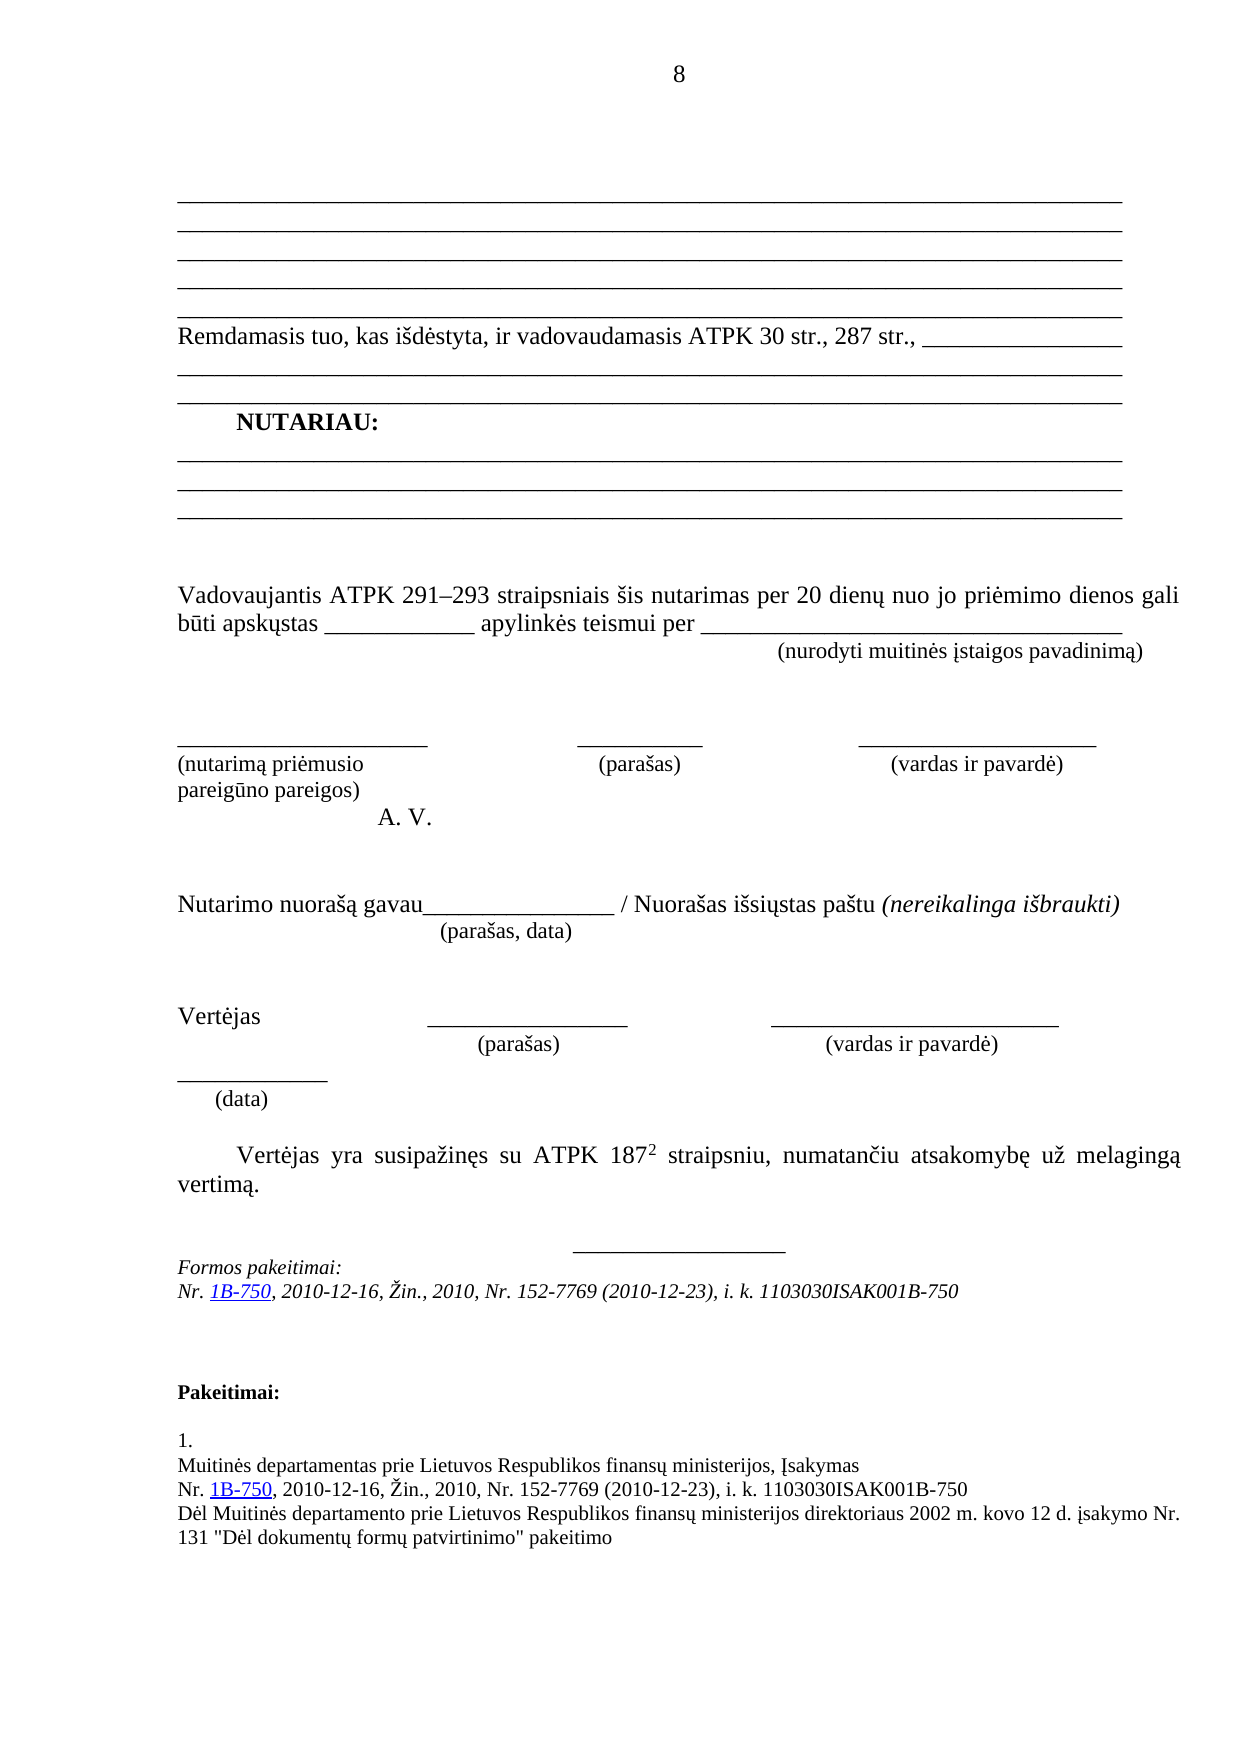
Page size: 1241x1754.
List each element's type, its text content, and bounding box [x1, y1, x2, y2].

text _ [177, 292, 1181, 321]
text pareigūno pareigos) [177, 776, 1181, 802]
text _ [177, 206, 1181, 235]
text Muitinės departamentas prie Lietuvos Respublikos finansų ministerijos, Įsakymas [177, 1452, 1181, 1477]
text Vertėjas ________________ _______________________ [177, 1001, 1181, 1030]
text _________________ [177, 1227, 1181, 1255]
text Pakeitimai: [177, 1380, 1181, 1404]
text _ [177, 465, 1181, 493]
text (parašas, data) [440, 917, 1181, 944]
text (nutarimą priėmusio (parašas) (vardas ir pavardė) [177, 750, 1181, 776]
text Nr. 1B-750, 2010-12-16, Žin., 2010, Nr. 152-7769 (2010-12-23), i. k. 1103030ISAK001B-750 [177, 1477, 1181, 1501]
text _ [177, 378, 1181, 407]
text _ [177, 177, 1181, 206]
text Dėl Muitinės departamento prie Lietuvos Respublikos finansų ministerijos direktoriaus 2002 m. kovo 12 d. įsakymo Nr. 131 "Dėl dokumentų formų patvirtinimo" pakeitimo [177, 1501, 1181, 1549]
text _ [177, 350, 1181, 378]
text Vertėjas yra susipažinęs su ATPK 1872 straipsniu, numatančiu atsakomybę už melagingą vertimą. [177, 1140, 1181, 1198]
text Formos pakeitimai: [177, 1255, 1181, 1279]
text (nurodyti muitinės įstaigos pavadinimą) [740, 637, 1181, 663]
text Nr. 1B-750, 2010-12-16, Žin., 2010, Nr. 152-7769 (2010-12-23), i. k. 1103030ISAK001B-750 [177, 1279, 1181, 1303]
text ____________ [177, 1056, 1181, 1085]
text 1. [177, 1428, 1181, 1452]
text (parašas) (vardas ir pavardė) [477, 1030, 1181, 1056]
text _ [177, 493, 1181, 522]
text Vadovaujantis ATPK 291–293 straipsniais šis nutarimas per 20 dienų nuo jo priėmimo dienos gali būti apskųstas ____________ apylinkės teismui per [177, 580, 1181, 637]
text ____________________ __________ ___________________ [177, 721, 1181, 750]
text Remdamasis tuo, kas išdėstyta, ir vadovaudamasis ATPK 30 str., 287 str., [177, 321, 1181, 350]
text _ [177, 263, 1181, 292]
text A. V. [377, 802, 1181, 831]
text _ [177, 235, 1181, 263]
text _ [177, 436, 1181, 465]
text NUTARIAU: [177, 407, 1181, 436]
text (data) [215, 1085, 1181, 1112]
text Nutarimo nuorašą gavau / Nuorašas išsiųstas paštu (nereikalinga išbraukti) [177, 889, 1181, 917]
